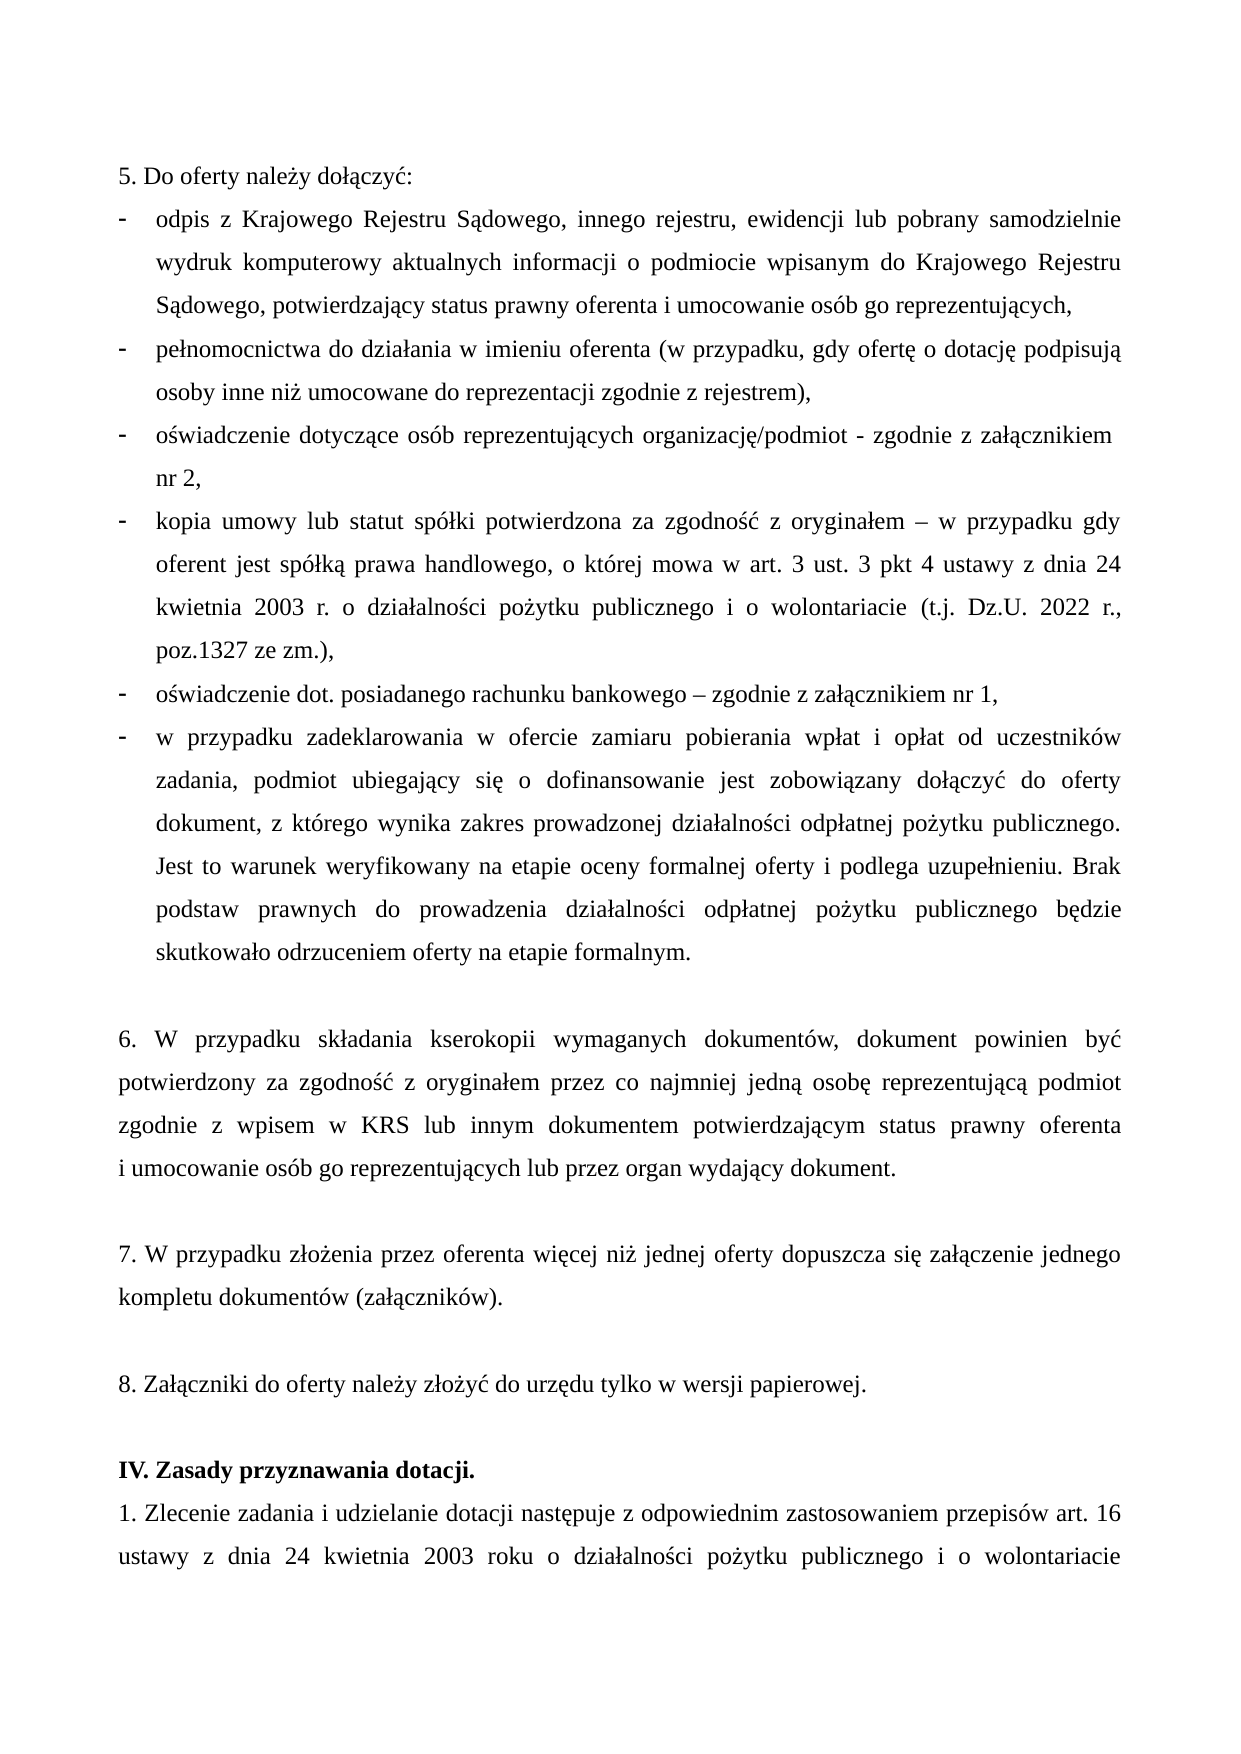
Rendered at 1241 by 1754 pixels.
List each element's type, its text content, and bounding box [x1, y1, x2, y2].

list oświadczenie dotyczące osób reprezentujących organizację/podmiot - zgodnie z załącznikiem nr 2, [118, 420, 1122, 492]
text 8. Załączniki do oferty należy złożyć do urzędu tylko w wersji papierowej. [118, 1369, 1122, 1397]
list oświadczenie dot. posiadanego rachunku bankowego – zgodnie z załącznikiem nr 1, [118, 679, 1122, 707]
text 1. Zlecenie zadania i udzielanie dotacji następuje z odpowiednim zastosowaniem przepisów art. 16 ustawy z dnia 24 kwietnia 2003 roku o działalności pożytku publicznego i o wolontariacie [118, 1498, 1122, 1613]
list pełnomocnictwa do działania w imieniu oferenta (w przypadku, gdy ofertę o dotację podpisują osoby inne niż umocowane do reprezentacji zgodnie z rejestrem), [118, 334, 1122, 406]
text 7. W przypadku złożenia przez oferenta więcej niż jednej oferty dopuszcza się załączenie jednego kompletu dokumentów (załączników). [118, 1239, 1122, 1311]
text 5. Do oferty należy dołączyć: [118, 161, 1122, 190]
list odpis z Krajowego Rejestru Sądowego, innego rejestru, ewidencji lub pobrany samodzielnie wydruk komputerowy aktualnych informacji o podmiocie wpisanym do Krajowego Rejestru Sądowego, potwierdzający status prawny oferenta i umocowanie osób go reprezentujących, [118, 204, 1122, 319]
text IV. Zasady przyznawania dotacji. [118, 1455, 1122, 1484]
list w przypadku zadeklarowania w ofercie zamiaru pobierania wpłat i opłat od uczestników zadania, podmiot ubiegający się o dofinansowanie jest zobowiązany dołączyć do oferty dokument, z którego wynika zakres prowadzonej działalności odpłatnej pożytku publicznego. Jest to warunek weryfikowany na etapie oceny formalnej oferty i podlega uzupełnieniu. Brak podstaw prawnych do prowadzenia działalności odpłatnej pożytku publicznego będzie skutkowało odrzuceniem oferty na etapie formalnym. [118, 722, 1122, 966]
text 6. W przypadku składania kserokopii wymaganych dokumentów, dokument powinien być potwierdzony za zgodność z oryginałem przez co najmniej jedną osobę reprezentującą podmiot zgodnie z wpisem w KRS lub innym dokumentem potwierdzającym status prawny oferenta i umocowanie osób go reprezentujących lub przez organ wydający dokument. [118, 1024, 1122, 1182]
list kopia umowy lub statut spółki potwierdzona za zgodność z oryginałem – w przypadku gdy oferent jest spółką prawa handlowego, o której mowa w art. 3 ust. 3 pkt 4 ustawy z dnia 24 kwietnia 2003 r. o działalności pożytku publicznego i o wolontariacie (t.j. Dz.U. 2022 r., poz.1327 ze zm.), [118, 506, 1122, 664]
